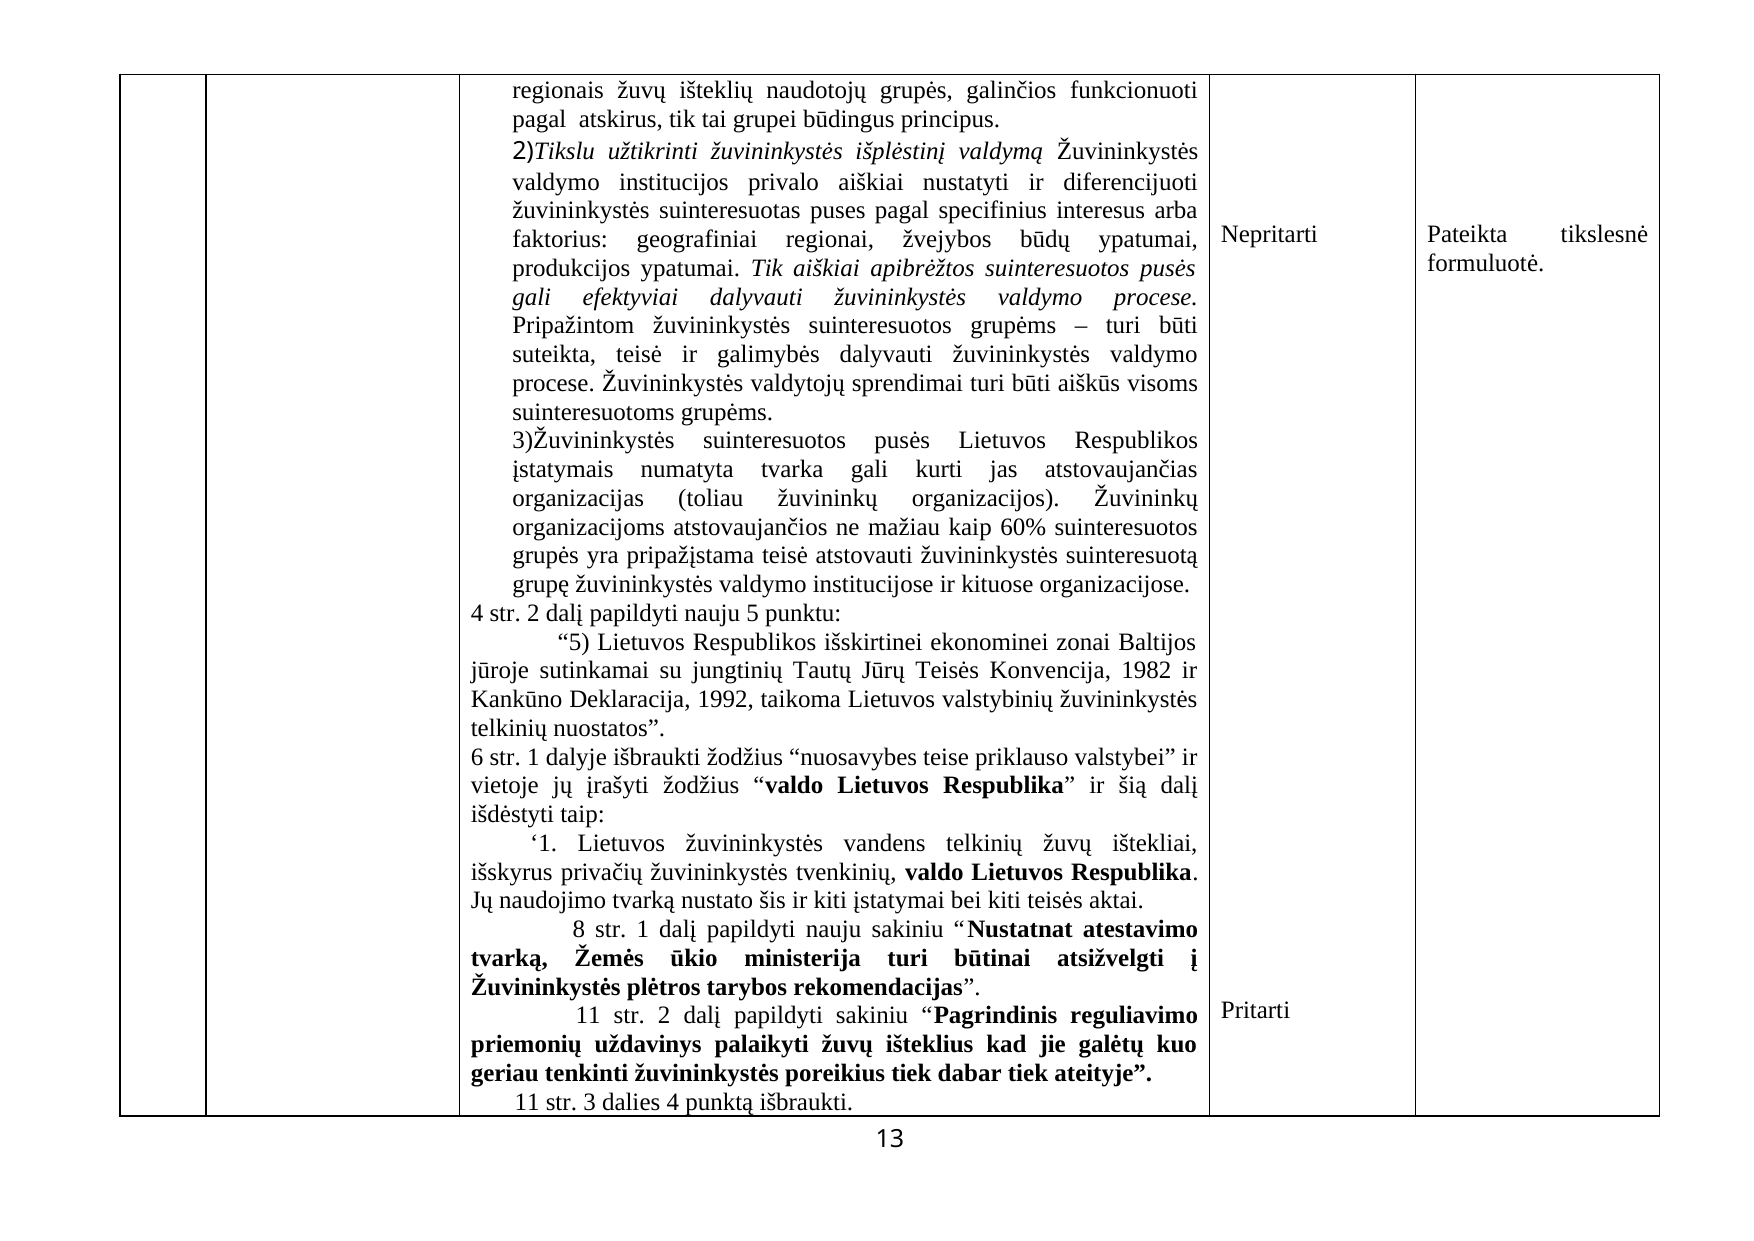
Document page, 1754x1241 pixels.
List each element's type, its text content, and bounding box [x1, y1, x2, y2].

table_cell [121, 75, 205, 1115]
table_cell Pakeisti 1 str. 1 dalį vietoj žodžio “reguliuoja” įrašant žodį “reglamentuoja”, išbraukti žodį “atsirandančius”, po žodžio “žvejybos” įrašyti žodžius “žuvų išteklių atkūrimo”, po žodžio “srityse” įrašyti žodžius “nustato žvejybos valdymo, žvejybos organizavimo ir kontrolės, žuvų išteklių apsaugos ir atkūrimo principus” ir visą 1 dalį išdėstyti taip: “1. Žuvininkystės įstatymas reglamentuoja santykius, žvejybos, žuvų išteklių atkūrimo, akvakultūros, perdirbimo ir pateikimo į rinką srityse, nustato žvejybos valdymo, žvejybos organizavimo ir kontrolės, žuvų išteklių apsaugos ir atkūrimo principus”. Pripažinti netekusia galios 1 str. 2 dalį, buvusią 3 dalį laikyti 2. Pakeisti 2 str. 1 dalį išbraukiant žodį “žuvivaisa”, įrašant žodžius “akvakultūra, pirmuoju žuvų pardavimu, žuvų perdirbimu ir pateikimu vartotojams” ir šią dalį išdėstyti taip: “1. Žuvininkystė - veikla, susijusi su žuvų išteklių valdymu, apsauga ir atkūrimu, žvejyba, akvakultūra, pirmuoju žuvų pardavimu, žuvų perdirbimu ir pateikimu vartotojams”. 2 str. 6 dalyje išbraukti žodžius “vandens telkinių savininkai’ Pakeisti 2 str. 11 dalį, vietoje žodžio “bendras” įrašyti žodį “maksimalus” ir šią dalį išdėstyti taip: 11. Žvejybos limitas – maksimalus leistinas atskirų rūšių žuvų sugavimo kiekis Pakeisti 2 str. 15 dalį vietoj žodžio “ir” įrašyti žodį “ar”, po žodžių “poilsio tikslais” įrašyti žodžius “kai sugauta žuvis nerealizuojama (neparduodama), o panaudojama asmeninėms reikmėms”ir šią dalį išdėstyti taip: 15. Mėgėjiška žvejyba - žvejyba mėgėjiškais žvejybos įrankiais sporto ar poilsio tikslais, kai sugauta žuvis nerealizuojama (neparduodama), o panaudojama asmeninėms reikmėms Pakeisti 3 str. papildant jį 1 ir 2 dalimis ir šias dalis išdėstyti taip: “1. Veiklą, susijusią su žuvų išteklių valdymu, atkūrimu, žvejyba, tvenkinių žuvininkyste, žuvų perdirbimu ir pirminiu žuvų pardavimu reglamentuoja Žemės ūkio ministerija. 2. Veiklą, susijusią su žuvų išteklių apsauga ir žvejybos kontrole reglamentuoja Aplinkos ministerija” 5 str. 2 dalyje išbraukti pirmąjį sakinį ir šią dalį išdėstyti taip: “2. Nuomotinų valstybės vandens telkinių sąrašą tvirtina Vyriausybė”. 6 str.1 dalyje vietoj žodžio “tvenkinių” įrašyti žodžius “vandens telkinių” . 8 str. 1 dalyje išbraukti žodžius “atestuoti Žemės ūkio ministerijos nustatyta tvarka”, šią dalį papildyti sakiniu “Ši tvarka netaikoma privačių vandens telkinių savininkams” ir visą dalį išdėstyti taip: ‘1. Versline žvejyba gali užsiimti Lietuvos fiziniai, juridiniai asmenys bei įmonės, neturinčios juridinio asmens teisių, Lietuvos Respublikos įstatymų nustatyta tvarka įteisinę veiklą šioje srityje, ir pagal šio įstatymo 12 straipsnį įgiję teisę žvejoti. Ši tvarka netaikoma privačių vandens telkinių savininkams”. 8 str. 2 dalyje išbraukti paskutinį sakinį “Teisė žvejoti vidaus vandens telkiniuose nuomos verslinei žvejybai sutartimis suteikiama tik atestuotiems nuomininkams”. Pakeisti 9 str. 1 dalį išbraukiant žodį “neuždrausta”, papildant žodžiais “nėra ribojama ar uždrausta” bei “išnuomotus” ir šią dalį išdėstyti taip: “1. Kiekvienas Lietuvos Respublikos gyventojas turi teisę į mėgėjišką žvejybą visuose Lietuvos Respublikos vandens telkiniuose, jeigu juose mėgėjiška žvejyba nėra ribojama ar uždrausta išskyrus privačius bei išnuomotus vandens telkinius. Prie tokių vandens telkinių turi būti įrengti įspėjamieji ženklai”. Papildyti 9 str. 2 dalį žodžiais “Lietuvos Respublikos gyventojai”ir šią dalį išdėstyti taip: “2. Lietuvos Respublikos gyventojai užsienio valstybių piliečiai žvejoja Lietuvos Respublikos vandens telkiniuose Lietuvos Respublikos įstatymuose, žvejybos taisyklėse, kituose teisės aktuose nustatyta tvarka”. 9 str. papildyti nauja 6 dalimi ir šią dalį išdėstyti taip: “6. Mėgėjiškos žvejybos taisykles tvirtina Vyriausybė, atsižvelgdama į gamtosaugininkų, žuvivaisos, žvejybos ir mokslo rekomendacijas”. 12 str. 2 dalyje išbraukti sakinį “Nuomininkas gali suteikti teisę tik mėgėjiškai žvejybai”. Papildyti 13 str. 1 dalies 3 punktą žodžiais “išskyrus atvejus, kai individualios (personalinės) įmonės likviduojamos, o vietoj jų įkuriamos kitos rūšies įmonės” ir šį punktą išdėstyti taip: “3)likvidavus juridinį asmenį, išskyrus atvejus, kai individualios (personalinės) įmonės likviduojamos, o vietoj jų įkuriamos kitos rūšies įmonės”. 13 str. 2 dalyje išbraukti žodžius “arba nutraukus nuomos sutartį”, po žodžio “asmenys” įrašyti žodžius “nesilaiko žvejybą reglamentuojančių įstatymų, kitų teisės aktų, šiurkščiai ir pakartotinai pažeidžia žvejybos taisykles, žvejybą reglamentuojančius norminius aktus, žvejybos leidimų sąlygas. Vandens telkinių nuomos sutartį gali nutraukti tik teismas” ir visą 2 dalį išdėstyti taip: “2. Žvejybos teisė pasibaigia anuliavus žvejybos leidimą, kai juridiniai ar fiziniai asmenys nesilaiko žvejybą reglamentuojančių įstatymų, kitų teisės aktų, šiurkščiai ir pakartotinai pažeidžia žvejybos taisykles, žvejybą reglamentuojančius norminius aktus, žvejybos leidimų sąlygas. Vandens telkinių nuomos sutartį gali nutraukti tik teismas”. Papildyti 14 str. naujomis 3, 4, 5, 6 dalimis ir jas išdėstyti taip: “3. Laisvai pasirinkti žuvų išteklių atkūrimo ir saugojimo priemones iš mokslinių organizacijų rekuomenduojamo tokių priemonių sąrašo; 4. dalyvauti rengiant žuvininkystę reguliuojančius teisės aktus, taisykles; 5. gauti paramą iš valstybės, atkuriant ir apsaugant žuvų išteklius, kurie nuosavybės teise priklauso valstybei; 6. nemokamai gauti iš žuvininkystę reguliuojančių valstybinių institucijų dokumentų, reglamentuojančių žuvininkystę, žuvivaisą, žuvų išteklių apsaugą, nuorašus”. Pripažinti netekusiu galios 15 str. 3 punktą. Išskirti 17 str. į 2 atskirus straipsnius “Tvenkinių žuvininkystė” ir “Vidaus vandenų žuvininkystė”, juos laikyti 17 ir18 straipsniais Pripažinti netekusia galios 17 straipsnio 1 dalį. 17 straipsnio 7 dalį modifikuoti ir perkelti į siūlomą naują 18 straipsnį. Pakeisti 17 straipsnio 9 dalį ir šią dalį išdėstyti taip: “9. Žemė po tvenkiniais išnuomojama hidrotechninių įrenginių savininkams (valdytojams)”. 17 straipsnio 10, 11, 12, 13 dalis laikant jas atitinkamai 4, 6,7,8 dalimis ir perkelti įnaują 18 straipsnį . 18 straipsnį išdėstyti taip: “18 straipsnis. Vidaus vandenų žuvininkystė. Žuvų išteklių atkūrimas 1. Žvejyba ir žuvininkystės produktų gamyba vidaus vandens telkiniuose priskiriama žemės ūkio veiklai. 2. Valstybė rūpinasi žuvų išteklių atkūrimu. Iš valstybės biudžeto finansuojama valstybinių vidaus telkinių priešepizootinės ir profilaktinės priemonės, o taip pat naudojamų žuvų išteklių tyrimo bei jų būklės įvertinimo darbai. 3. Iš valstybės biudžeto pagal Vyriausybės patvirtintą programą gali būti finansuojami ir žuvininkystės tvenkinių, privačių vandens telkinių priešepizootinės ir profilaktinės priemonės. 4. Žuvivaisa vidaus vandens telkiniuose vykdoma pagal Žemės ūkio ministerijos patvirtintą programą. 5. Išnuomotose vandens telkiniuose, kurių žuvų ištekliai priklauso valstybei, žuvų išteklius atkuria nuomininkai, vadovaudamiesi mokslo organizacijų rekomenduotomis įžuvinimo normomis. Valstybė remia išnuomotų vandens telkinių žuvų išteklių atkūrimą, įžuvindama šiuos vandens telkinius pagal žemės ūkio ministerijos patvirtintą programą. 6. Naujos žuvų rūšys perkeliamos bei veisiamos tik gavus Aplinkos ministerijos ir Veterinarijos tarnybos leidimą. 7. Retų, vertingų, nykstančių rūšių žuvų, vėžiagyvių, moliuskų veisimas valstybiniuose neišnuomotuose žuvininkystės vandens telkiniuose, mokslinio tyrimo, naujų technologijų rengimo ir diegimo, žuvų selekcijos ir veislininkystės darbai finansuojami iš valstybės biudžeto pagal Vyriausybės ar jos įgaliotos institucijos patvirtintas programas, taip pat savivaldybių biudžetų, tikslinių fondų ir kitų lėšų. 8. Žuvų gaudymo žuvivaisai ir žuvų įveisimo vandens telkiniuose tvarką nustato Žemės ūkio ministerija. 9. Lėšos, surinktos už žuvų išteklių naudojimą ar žuvų išteklių atkūrimą, kompensacijos už daromą neigiamą poveikį žuvų ištekliams, baudos už žvejybos taisyklių ar kitus su žuvų ištekliais susijusius pažeidimus, o taip pat lėšos, surinktos už leidimus žvejoti valstybei priklausančiuose neišnuomuotose vandens telkiniuose kaupiamos Lietuvos žuvininkystės fonde ir yra naudojamos žuvų išteklių atkūrimui. 10. Lietuvos žuvininkystės fondą valdo 9 asmenų valdyba, į kurią po vieną savo atstovą paskiria Lietuvos Respublikos Vyriausybė, Žemės ūkio ministerija, Aplinkos ministerija, Lietuvos žuvininkų sąjunga, Lietuvos ekologijos institutas, Klaipėdos miesto žvejų asociacija “Klaipėdos žvejys”, Kuršių marių žvejų asociacija “Lampetra”, Valstybinis žuvivaisos centras, Lietuvos medžiotojų ir žvejų draugija. Fondo nuostatus ir valdybą tvirtina Lietuvos Respublikos Vyriausybė”. 18, 19, 20, 21, 22, 23, 24, 25, 26, 27, 28, 29, 30, 31, 32, 33 įstatymo straipsnius laikyti atitinkamai 19, 20, 21, 22, 23, 24, 25, 26, 27, 28, 29, 30, 31, 32, 33, 34 straipsniais. 1 str. 2 dalį išdėstyti taip: Šio įstatymo tikslas: a) Nustatyti racionalios žuvininkystės principus, atsižvelgiant į biologinius, technologinius, ekonominius, socialinius ekologinius ir komercinius aspektus bei atitinkamas tarptautinės teisės ir tarptautinių žuvininkystės konvencijų taisykles; b) Nustatyti žuvų išteklių išsaugojimo ir valdymo priemonių parengimo ir įgyvendinimo principus ir kriterijus; c) Nustatyti techninės, finansinės ir kitokios kooperacijos ir atsakomubės principus tarp įvairių žuvininkystės suinteresuotų pusių žuvų išteklių išsaugojimo ir valdymo priemonių parengime ir įgyvendinime. 2 str. 1 dalyje po žodžio “žuvivaisa” įrašyti žodį “akvakultūra”ir po žodžio “pardavimu” įrašyti žodžius “ir pateikimu vartotojui”. 2 str. 8 dalyje išbraukti žodį “gausinimo” ir įrašyti “stiprinimo arba pagerinimo ” ir šią dalį išdėstyti taip: “ 8. Žuvivaisa - žuvų veisimas, paauginimas bei perkėlimas iš vienų vandens telkinių į kitus žuvų išteklių atkūrimo, palaikymo ir stiprinimo arba pagerinimo tikslais, taip pat reproduktorių gaudymas ir laikymas”. Išbraukti 2 str. 9, 10 dalis, nes jeigu apibrėžiamos šios sąvokos, tai reikia apibrėžti ir – jūrų, upių, ežerų, uždarų technologijų žuvininkystės sąvokas,juo labiau, kad tvenkinių žuvininkystė yra viena iš akvakultūros šakų. 2 str. 11 dalį išdėstyti taip: Geriau tiktų – Maksimalus leistinas sugavimas (MLS)- bendras maksimalus atskirų žuvų rūšių kiekis. 2 str. 12 dalį išdėstyti taip: “ 12. Žvejybos kvota – teisė sugauti tam tikrą žuvų kiekį suteikta konkrečiam žuvų išteklių naudotojui”. 2 str. 17 dalyje po žodžio “valstybių” išbraukti žodžius “išskirtinę ekonominę zoną” bei papildyti žodžiais “o taip pat žvejyba valstybių išskirtinėse ekonominėse zonose laikantis tų valstybių įstatymų”ir šią dalį išdėstyti taip: “17. Žvejyba atviroje jūroje - žvejyba jūrų vandenyse, kurie neįeina į valstybių teritorinę jūrą ar vidaus vandenis, o taip pat žvejyba valstybių išskirtinėse ekonominėse zonose laikantis tų valstybių įstatymų. 2 str. 19 dalyje po žodžio “yra” išbraukti žodžius “arba gali būti”ir po žodžio “žvejybai” išbraukti žodžius “krovinių gabenimui ir žuvų perdirbimui”, šią dalį išdėstyti taip: “19. Žvejybos laivas - bet kokio tipo savaeigis ar nesavaeigis plaukiojantis statinys, kuris yra pritaikytas verslinei žvejybai. 2 str. 20 dalyje po žodžio “laivas” išbraukti žodžius “pritaikytas verslinei žvejybai jūroje” ir papildyti žodžiais “kuriam tarptautiniu mastu pripažintos kvalifikacinės bendrovės suteikė teisę plaukioti jūrose” ir ją išdėstyti taip: “20. Jūrinis žvejybos laivas - ne mažesnis kaip 10 metrų ilgio žvejybos laivas, kuriam tarptautiniu mastu pripažintos kvalifikacinės bendrovės suteikė teisę plaukioti jūrose 2 str. 23 dalyje po žodžio “ir” išbraukti žodžius “išskirtinė ekonominė zona Baltijos jūroje” ir ją išdėstyti taip: “23. Lietuvos žuvininkystės vandens telkiniai - Lietuvos teritorinė jūra ir visi paviršiniai Lietuvos Respublikos vidaus vandenys, kurie gali būti naudojami žuvininkystei”. 2 str. papildyti naujomis 24, 25, 26 dalimis: “24. Išskirtinė ekonominė zona – už teritorinių vandenų ribos esanti Baltijos jūros dalis, kurioje Lietuva turi tam tikras suverenias teises, jurisdikciją ir pareigas, nustatytas Jungtinių Tautų Jūrų Teisės Konvenciją, Lietuvos Respublikos įstatymus ir tarptautinius susitarimus, ir kurios ribas su kaimyninėmis valstybėmis nustato Lietuvos Respublikos ir tarptautiniai susitarimai. 25. Lietuvos žuvų išteklių valdytojai – institucijos ir pareigūnai, kuriems valstybė suteikė teisę reguliuoti žuvų išteklių naudojimą. 26. Žuvininkystės suinteresuotos grupės – įvairių žuvininkystės sričių, skirtingai naudojančių žuvų išteklius, arba apibrėžtų atskirais regionais žuvų išteklių naudotojų grupės, galinčios funkcionuoti pagal atskirus, tik tai grupei būdingus principus”. 3 str. išdėstyti taip: 3 straipsnis. Teisės aktai taikomi žuvininkystėje 1. Santykiai susiję su laivyba, saugiu plaukiojimu, gelbėjimo operacijomis, laivo valdytojo atsakomybe, garantijomis jūrininkams bei darbo santykiai laive reguliuojami Lietuvos Respublikos Prekybinės Laivybos įstatymu; 2. Santykiai susiję su veikla darančia tiesioginį ir netiesioginį poveikį jūros aplinkai reguliuojami Lietuvos Respublikos Jūros Aplinkos Apsaugos įstatymu; 3. Santykiai susiję su laivų naudojimosi Klaipėdos valstybiniu jūrų uostu reguliuojami Klaipėdos valstybinio jūrų uosto įstatymu. 4 straipsnis. Žuvininkystės valdymas 1. Žuvininkystės valdymas – integruotas informacijos rinkimo, analizavimo, planavimo, konsultacijų, sprendimų ruošimo, resursų paskirstymo bei žvejybos vykdymo reguliavimo priemonių ar taisyklių formulavimo ir įgyvendinimo, jeigu reikia su prievartos priemonėmis, procesas, norint užtikrinti resursų reprodukcijos tęstinumą ir kitų žuvininkystės poreikių patenkinimą. Strateginis žuvininkystės valdymo tikslas yra užtikrinti ilgalaikį išteklių balansą tokiame lygyje, kuris skatintų optimaliausią išteklių panaudojimą ir suteiktų tą galimybę tiek dabartinei tiek ateinančiom kartom. Trumpalaikiai sumetimai, negali prieštarauti šiam tikslui. Jeigu įstatyme nurodoma žuvų išteklių vartotojų pareigos, t.y. principai, kurių jie turi laikytis, būtina nurodyti kokių principų turi laikytis ir žuvų išteklių valdytojai. 2. Ruošiant ir įgyvendinant žuvininkystės valdymo sprendimus turi būti: Remiamasi geriausia prieinama moksline informacija, visapusiškai įvertinama tradicinės žinios apie resursus ir jų naudojimą, veikiančius aplinkos, ekonominius ir socialinius faktorius; Užtikrinamas skaidrumas ir savalaikiškumas. Žuvininkystės valdytojai sutinkamai su priimtomis procedūromis ir normomis turi nenutrūkstamai vystyti konsultacijas su žvejais, pramonininkais, mokslininkas ir jų organizacijomis; Visoms žuvininkystės suinteresuotoms grupėms užtikrinta teisė dalyvauti formuluojant ir įgyvendinant žuvininkystės politikos priemones. Atstovai iš atitinkamų organizacijų turi turėti galimybę dalyvauti žuvininkystės valdymo institucijų susirinkimuose. Jiems turi būti laiku pateikta atitinkama medžiaga; Siejama su atitinkamų tarptautinių regioninių žuvininkystės organizacijų žuvų išteklių išsaugojimo ir naudojimo priemonėmis; Užtikrinta, kad patys žuvų išteklių naudotojai suprastų sprendimų reikalingumą ir esmę. 3. Žuvininkystės valdymo priemonės privalo: Palaikyti žuvininkystės resursų kokybę, įvairovę, ir vystymąsi pakankamą dabartinei ir ateinančiom kartom, kartu siejant tai su sveika mityba, skurdo palengvinimu ir pakankamu ekonominiu vystymusi; Palaikyti žvejybos pastangų atitikimą resursų produktyvumui ir jų racionaliam naudojimui. Sąlygoti, kad būtų išvengta žvejybos pastangų viršijimo ir ištekliai būtų eksploatuojami, taip kad jie išliktų ekonomiškai gyvybingi; Užtikrinti, kad žvejyba, žuvų saugojimas, perdirbimas ir paskirstymas turi būti vykdomi taip, kad palaikytų produktų mitybinę vertę, kokybę ir sveikumą, bei minimizuoti išmetimus ir negatyvią įtaką aplinkai; Palaikyti kiek įmanoma stabilesnį žuvininkystės produktų rinkos poreikių patenkinimą tiek einamu metu, tiek ateityje; Kadangi Lietuva turi labai mažai savų resursų, sudaryti kiek įmanoma daugiau galimybių Lietuvos Respublikos žuvininkystės suinteresuotom grupėms naudotis žuvininkystės resursais tarptautiniuose atviruose vandenyse, reguliuojamuose tarptautinėmis žuvininkystės konvencijomis; Užtikrinti, kad žuvininkystės interesai, įskaitant žuvų išteklių išsaugojimą, būtų susieti su pakrantės rajono poreikiais ir vystymusi; Ginti vietinių smulkių žvejų teises, ir padėti jiems prieiti prie jų tradicinių žvejybos plotų ir resursų, nes daugumai smulkių bendrijų ar pavienių asmenų žuvininkystė ypač svarbi kaip darbo pajamų ir maisto šaltinis; Užtikrinti, kad žvejybos įranga ir pati žvejyba būtų saugi ir darbo ir higienos sąlygos atitiktų tarptautinius reikalavimus; 9) Ekonominiais svertais skatinti atsakingą žvejybą. 4 Lietuvos žuvininkystės valdymo institucijų sudarymo ir veiklos principai. Žuvininkystės valdymo institucijos priimdamos sprendimus strateginiais žuvininkystės vystymo klausimais, taip pat priemones, kurių poveikis gali turėti neigiamą įtaką žuvų išteklių būklei, socialiniams ir ekonominiams žuvininkystės poreikiams, privalo gauti visų suinteresuotų grupių rekomendacijas. Tam tikslui žuvininkystės valdymo institucijai pasiūlius, prie Lietuvos Respublikos Vyriausybės sudaroma Žuvininkystės Plėtros Taryba (arba pagal ES Žuvininkystės plėtros komisija) Žuvininkystės plėtros taryba sudaryta visuomeniniu pagrindu (neetatinė) iš visų žuvininkystės suinteresuotų grupių pagal jų svarbą žuvininkystėje ir mokslininkų. Jeigu žuvininkystės valdymo priemonė turi įtakos ne vieniai žuvininkystės suinteresuotai grupei, žuvininkystės plėtros tarybos rekomendacijos turi viršenybę prieš visas atskirų suinteresuotų grupių rekomendacijas. Žuvininkystės plėtros tarybos darbo efektyvumui gerinti prie jos gali būti sudaroma: Komitetai atsakingi už atitinkamas sritis Komisijos atsakingos už atskirų problemų nagrinėjimą Darbo grupės ruošiančios konkrečias rekomendacijas Komitetus tvirtina Lietuvos Respublikos vyriausybė, komisijas ir darbo grupes – žuvininkystės valdymo institucijos. 5. Žuvininkystės suinteresuotos grupės Žuvininkystės suinteresuotos grupės - įvairių žuvininkystės sričių, skirtingai naudojančių žuvų išteklius, arba apibrėžtų atskirais regionais žuvų išteklių naudotojų grupės, galinčios funkcionuoti pagal atskirus, tik tai grupei būdingus principus. Tikslu užtikrinti žuvininkystės išplėstinį valdymą Žuvininkystės valdymo institucijos privalo aiškiai nustatyti ir diferencijuoti žuvininkystės suinteresuotas puses pagal specifinius interesus arba faktorius: geografiniai regionai, žvejybos būdų ypatumai, produkcijos ypatumai. Tik aiškiai apibrėžtos suinteresuotos pusės gali efektyviai dalyvauti žuvininkystės valdymo procese. Pripažintom žuvininkystės suinteresuotos grupėms – turi būti suteikta, teisė ir galimybės dalyvauti žuvininkystės valdymo procese. Žuvininkystės valdytojų sprendimai turi būti aiškūs visoms suinteresuotoms grupėms. Žuvininkystės suinteresuotos pusės Lietuvos Respublikos įstatymais numatyta tvarka gali kurti jas atstovaujančias organizacijas (toliau žuvininkų organizacijos). Žuvininkų organizacijoms atstovaujančios ne mažiau kaip 60% suinteresuotos grupės yra pripažįstama teisė atstovauti žuvininkystės suinteresuotą grupę žuvininkystės valdymo institucijose ir kituose organizacijose. 4 str. 2 dalį papildyti nauju 5 punktu: “5) Lietuvos Respublikos išskirtinei ekonominei zonai Baltijos jūroje sutinkamai su jungtinių Tautų Jūrų Teisės Konvencija, 1982 ir Kankūno Deklaracija, 1992, taikoma Lietuvos valstybinių žuvininkystės telkinių nuostatos”. 6 str. 1 dalyje išbraukti žodžius “nuosavybes teise priklauso valstybei” ir vietoje jų įrašyti žodžius “valdo Lietuvos Respublika” ir šią dalį išdėstyti taip: ‘1. Lietuvos žuvininkystės vandens telkinių žuvų ištekliai, išskyrus privačių žuvininkystės tvenkinių, valdo Lietuvos Respublika. Jų naudojimo tvarką nustato šis ir kiti įstatymai bei kiti teisės aktai. 8 str. 1 dalį papildyti nauju sakiniu “Nustatnat atestavimo tvarką, Žemės ūkio ministerija turi būtinai atsižvelgti į Žuvininkystės plėtros tarybos rekomendacijas”. 11 str. 2 dalį papildyti sakiniu “Pagrindinis reguliavimo priemonių uždavinys palaikyti žuvų išteklius kad jie galėtų kuo geriau tenkinti žuvininkystės poreikius tiek dabar tiek ateityje”. 11 str. 3 dalies 4 punktą išbraukti. 11 str. papildyti nauja 4 dalimi : 4.Žuvų išteklių reguliavimo priemonių įteisinimas ir taikymas: Žuvų išteklių reguliavimo priemones, kas vieneri metai žuvininkystės plėtros tarybos teikimu tvirtina žuvininkystės valdymo institucija. Šios priemonės turi tenkinti šio įstatymo trečio straipsnio nuostatas. Žuvininkystės plėtros taryba gali numatyti tam tikrų priemonių, kurių veikimą ir efektyvumą stipriai įtakoja kintančios aplinkos sąlygos, revizavimą metų eigoje. Šias priemones gali revizuoti pati žuvininkystės plėtros taryba, arba pavesti tai savo komisijoms ar darbo grupėms. Pastaruoju atveju komisijų ar darbo grupių rekomendacijos yra privalomos žuvininkystės valdymo institucijoms ir žuvininkystės suinteresuotoms grupėms. Žvejybos reguliavimo priemonės, kurios numato žvejybos pastangų sumažinimą, arba žymų jų pasikeitimą ir joms įgyvendinti reikalingi tam finansiniai resursai, negali būti taikomos tuoj po jų priėmimo. Joms įsigalioti būtina numatyti nemažesnį kaip vieneri metai laikotarpį. Žvejybos reguliavimo priemonės, kurios turi aiškiai numatomą neigiamą socialinę įtaką žuvininkystei, pradedamos taikyti, tik kartu su neigiamą socialinę įtaką mažinančiom priemonėm. Žvejybos reguliavimo priemonės privalomos visom suinteresuotom žuvininkystės pusėms ir žuvininkystės valdytojams. 12 str. 4 dalį išdėstyti taip: “4. Žvejybos teisės suteikimo dokumentuose nustatomos žuvų išteklių naudojimo vietos, būdai, atkūrimo ir saugojimo sąlygos, bei kitos būtinos Lietuvos Respublikos Vyriausybės arba jos įgaliotos institucijos nustatytos sąlygos. 12 str. 5 dalį papildyti sakiniu”Kvotos atskiriems žuvų išteklių naudotojams skiriamos normatyviniu pagrindu" ir šią dalį išdėstyti taip: “5.Žuvų, kurių žvejyba dėl jų išteklių būklės yra limituojama, žvejybos limitus ir žvejybos kvotų skyrimo tvarką nustato Žemės ūkio ministerija. Kvotos atskiriems žuvų išteklių naudotojams skiriamos normatyvinių pagrindu. Tais atvejais, kai nustatyto žvejybos limito nepakanka visiems fiziniams, juridiniams asmenims bei įmonėms, neturinčioms juridinio asmens teisų, įstatymų nustatyta tvarka įteisinusiems verslinės žvejybos veiklą ir atestuotiems Žemės ūkio ministerijos, Žemės ūkio ministerija turi teisę skirti žvejybos kvotas konkurso būdu. 12 str. papildyti naujomis 6 ir7 dalimis 6. Kvotų skyrimo konkurso kriterijai nustatomi remiantis Viešųjų Pirkimų Įstatymu, o taip pat turi tenkinti šiuo Įstatymu numatytus prioritetinius kriterijus: Žvejyba yra tradicinis ir pagrindinis pragyvenimo šaltinis; 2) Kvota visų pirma privalo būti darbo vietų šaltinis tradiciškai užsiimantiems žvejyba Lietuvos piliečiams; 3) Kvota privalo sukurti kuo daugiau darbo vietų Lietuvoje; 4) Kvota panaudojama su kuo mažesniu neigiamu poveikiu tiek pačios kvotuojamos rūšies reprodukcijai, tiek visai ekosistemai. Selektyvi ir ekologiška praktika ir žvejybos įrankiai, turi būti pripažinta kaip prioritetas. 5) Kvotų naudotojų tiesioginis finansinis indėlis į tausojančios žuvininkystės priemones; 7.Žemės ūkio ministerija, privalo numatyti kompensacines arba rėmimo priemonės, jeigu kvotos netenkina žuvininkystės poreikių. Tokios priemonės gali būti: Žvejybos moratoriumas išmokant kompensacijas už prastovas; Galimybės dirbti kitą darbą žvejams suteikimas (uosto krovos, laivų aptarnavimo ir pan); Galimybės persikvalifikuoti žvejams suteikimas; Žvejybos laivų išbraukimas iš žvejybos registro, išmokant kompensacijas; 13 str. papildyti nauja 3 dalimi, o esamą 3 dalį laikyti 4 dalimi: “3.Žvejybos teisės nutraukimas dėl kitos (ne žuvininkystės) antropogeninės veiklos padarinių. Jeigu žvejams teisė naudoti žuvų išteklius nutrūksta (taip pat ir terminuotai) dėl kitų Lietuvos ūkio subjektų, šios teisės praradimas privalo būti kompensuojamas pagal šiame įstatyme bei Lietuvos Respublikos įstatymus ir teisės aktus. Tokios kompensacijos gali būti: Piniginė kompensacija; Perkvalifikavimas ir kito darbo suteikimas; Galimybės naudoti žuvų išteklius kituose plotuose suteikimas. 18 str. 1 dalį papildyti sakiniu “Lietuvos žvejybos laivų rejestro paskirtis yra identifikuoti žvejybos laivus, jų žvejybos pajėgumus, bei suderinti žvejybinio laivyno atitikimą žuvų išteklių stoviui ir žuvininkystės poreikiams’. 19 str. 1 dalies 1 punkte po žodžio “vykdyti” įrašyti žodžius “Lietuvos Respublikos įstatymais, bei”. 20 str. 2 dalį išdėstyti taip, o buvusią 2 dalį laikyti 3 dalimi: “2. Žemės ūkio ministerija, turi prisilaikyti laivų vėliavų valstybėms keliamų IMO ir FAO reikalavimų, ir suteikdama teisę savo laivams žvejoti turi užtikrinti kad: Tik laivai galintis žvejoti pagal Lietuvos jurisdikcijos nustatytas sąlygas, gautų teisę žvejoti; Laivai atitiktų saugaus plaukiojimo ir gelbėjimo paieškos reikalavimus, higienos ir darbo saugumo reikalavimus; Laivų įgula būtų atitinkamos kvalifikacijos; d) Laivai turėtų galimybes teikti Lietuvos ir regioninių žuvininkystės organizacijų reikalaujamą informaciją; 20 str. papildyti nauja 4 dalimi: “4. Žemės ūkio ministerija, kartu su kitomis atitinkamomis žinybomis privalo sudaryti žvejybinių laivų įgulų kvalifikacijos palaikymo ir kontrolės mechanizmą. (žvejybos prieplaukos ir iškrovimo vietos yra neatskiriama žuvininkystės vystymo dalis, todėl jų instituciniai ir funkciniai aspektai turi būti reglamentuojami teisiniais aktais) 26 Straipsnis. Žvejybos prieplaukos ir iškrovimo vietos Žvejybos prieplaukos ir iškrovimo vietos yra ypač svarbi tiek žuvininkystės ir pakrantės rajono vystymui. Steigiant ir eksploatuojant žvejybos prieplaukos ir iškrovimo vietas turi būti užtikrinama: Saugios ir atitinkančios žvejybos laivus krantinės; Atitinkamos laivų, žuvies pardavėjų ir supirkėjų aptarnavimo sąlygos; Atitinkamos sanitarinės – higieninės sąlygos; Atitinkamos atliekų tvarkymo sistemos, įskaitant žuvų atliekų, riebaluoto vandens, žvejybos įrankių liekanų ir kita; Aplinkos teršimas tiek dėl žuvininkystės, tiek dėl kitokios veiklos turi būti minimizuojamas; Kitų Lietuvos Respublikos įstatymais ir teisės aktais reglamentuojamų reikalavimų uostų veiklai vykdymą. Prieplaukų ir iškrovimo vietų valdytojai turi užtikrinti: Žuvininkystei reikalingų funkcijų vykdymo techninius ir finansinius aspektus; Žuvininkystės ir pakrantės rajono vystymo integraciją; Integravimasi su kitomis būtinomis tarnybomis; Konsultavimasi su visais naudotojais; Kiekvieno žvejybinio laivo registruoto šiame uoste, savininko teisę dalyvauti sprendimų priėmimo procese. 2 str. 1 dalį išdėstyti taip: “2. Žuvuninkystė – tai svarbi tęstinė Lietuvos nacionalinės kultūros dalis, pasireiškianti kaip veikla, susijusi su žuvų išteklių valdymu, apsauga ir atkūrimu, žvejyba, žuvivaisa, tvenkinių žuvininkyste, žuvų transportavimu, saugojimu, perdirbimu ir pateikimu vartotojams; 3 str. išdėstyti taip: 3 straipsnis. Žuvininkystės savivalda ir valdymas 1. Žuvininkystė yra Lietuvos ūkio šaka, veikianti pagal Lietuvos Respublikos Žuvininkystės ir kitus įstatymus, Vyriausybės nutarimus, įgaliojimus ir skiriamas Valstybės biudžeto lėšas. 2. Lietuvos žuvininkystės savivaldos organas yra periodiškai renkama Žuvininkystės taryba, veikianti pagal nuostatus ir atstovaujanti visas suinteresuotas įstaigas ir organizacijas, betarpiškai susietas su žuvininkystės veikla. Žuvininkystės tarybos sudėtyje formuojami komitetai, atsakingi už atskirų šios sferos programų rengimą ir jų įgyvendinimo kontrolę. Žuvininkystės taryba turi įstatymų iniciatyvos teisę. 3. Žuvininkystės valdymo organas yra Žuvininkystės sekretoriatas, atsakingas už Žuvininkystės tarybos priimtų sprendimų įgyvendinimą. Sekretoriatas veikia pagal nuostatus, jam vadovauja Žuvininkystės sekretorius, kurį periodiškai renka Žuvininkystės taryba. Žuvininkystės tarybos ir sekretoriato nuostatus, sekretoriaus kandidatūrą tvirtina Vyriausybė. 4. Žuvininkystės Tarybos būstinė yra Klaipėdoje. [460, 75, 1209, 1115]
table_cell Nepritarti Pritarti [1210, 75, 1415, 1115]
table_cell Pateikta tikslesnė formuluotė. [1416, 75, 1659, 1115]
table_cell [207, 75, 459, 1115]
